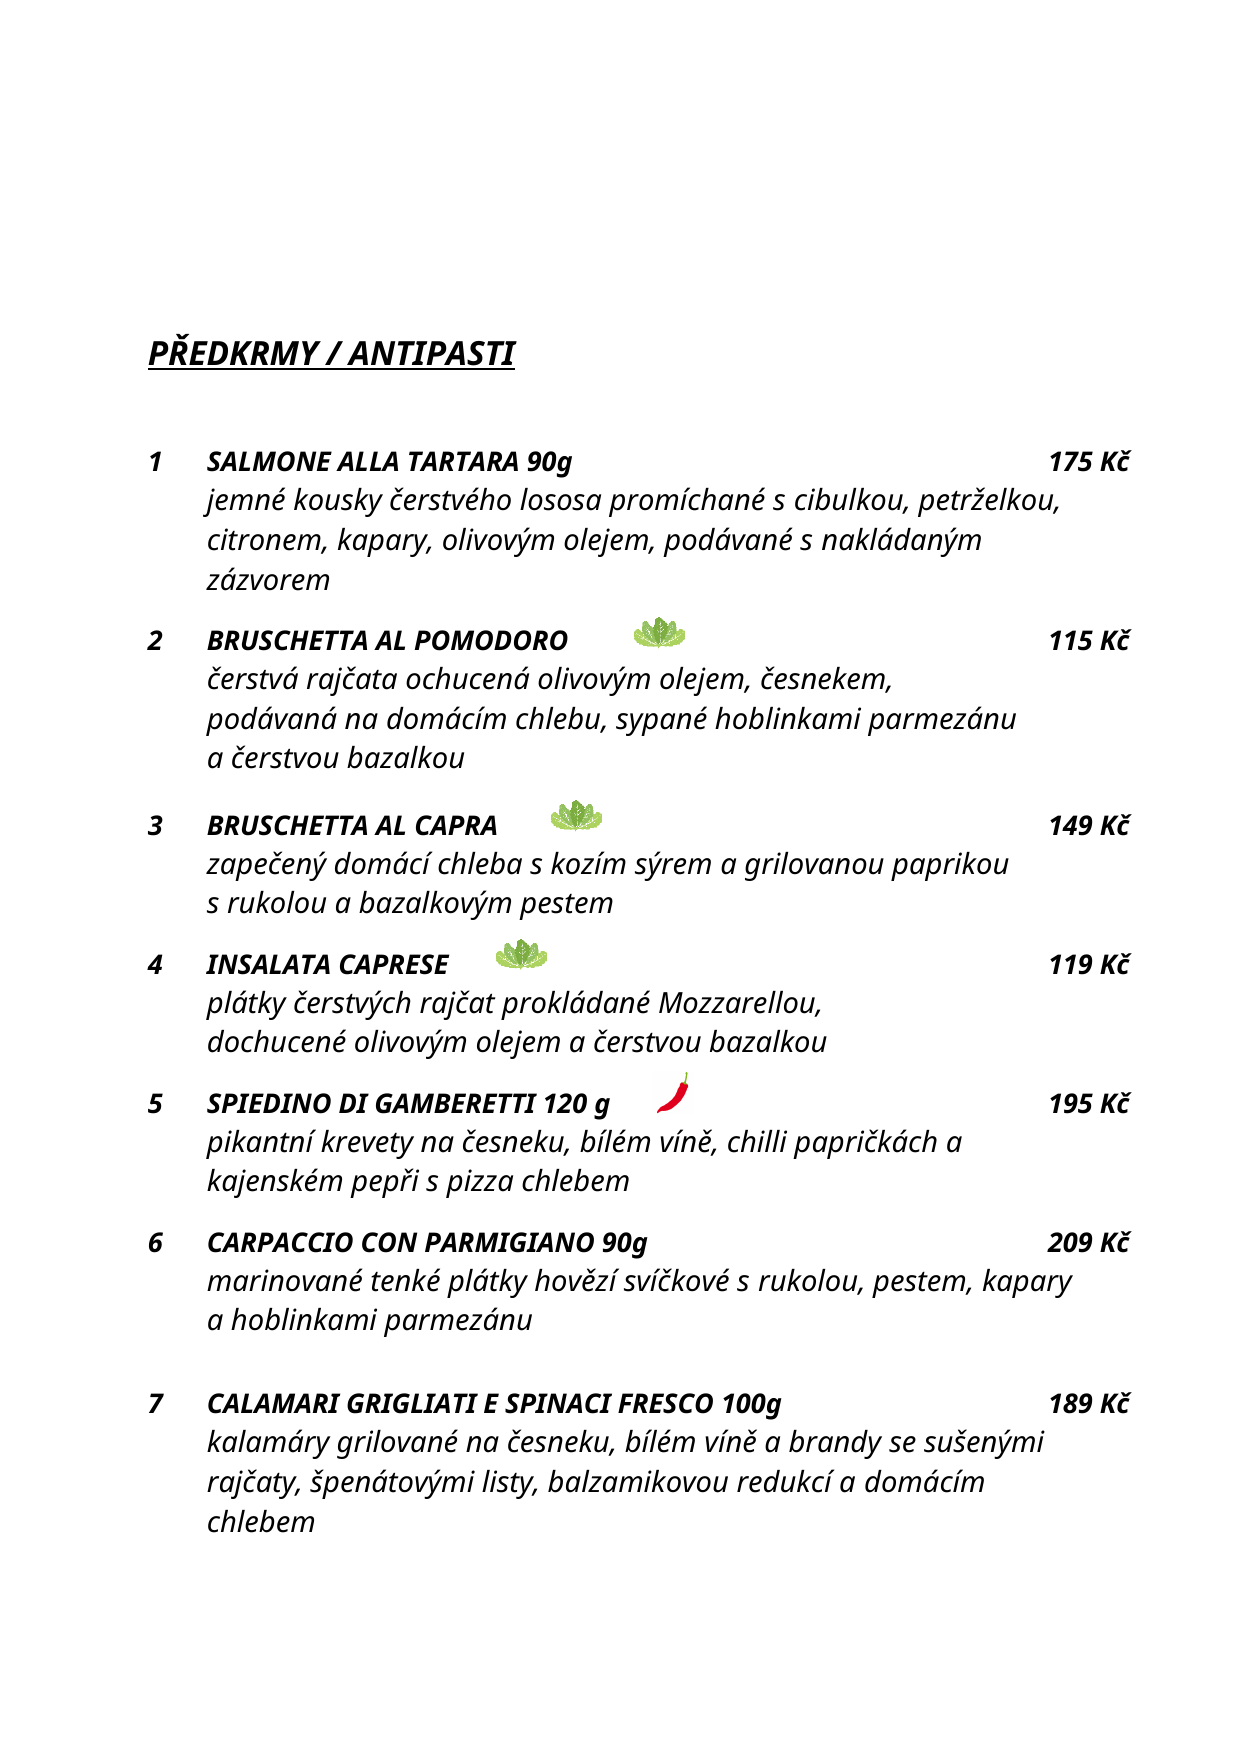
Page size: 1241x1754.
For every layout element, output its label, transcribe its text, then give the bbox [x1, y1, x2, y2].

picture [495, 928, 549, 983]
text 3 BRUSCHETTA AL CAPRA 149 Kč [148, 806, 549, 843]
text plátky čerstvých rajčat prokládané Mozzarellou, [148, 982, 1093, 1022]
text a hoblinkami parmezánu [148, 1299, 1093, 1339]
text PŘEDKRMY / ANTIPASTI [148, 329, 1093, 375]
text podávaná na domácím chlebu, sypané hoblinkami parmezánu [148, 698, 1093, 738]
picture [549, 790, 604, 845]
text 6 CARPACCIO CON PARMIGIANO 90g 209 Kč [148, 1223, 1093, 1260]
text 3 BRUSCHETTA AL CAPRA 149 Kč [604, 806, 1093, 843]
text 2 BRUSCHETTA AL POMODORO 115 Kč [687, 621, 1093, 658]
text zapečený domácí chleba s kozím sýrem a grilovanou paprikou [148, 843, 1093, 883]
text 2 BRUSCHETTA AL POMODORO 115 Kč [148, 621, 632, 658]
text dochucené olivovým olejem a čerstvou bazalkou [148, 1022, 1093, 1061]
text kalamáry grilované na česneku, bílém víně a brandy se sušenými rajčaty, špenátovými listy, balzamikovou redukcí a domácím chlebem [148, 1422, 1093, 1541]
text s rukolou a bazalkovým pestem [148, 883, 1093, 922]
text 4 INSALATA CAPRESE 119 Kč [148, 945, 495, 982]
text a čerstvou bazalkou [148, 738, 1093, 777]
text pikantní krevety na česneku, bílém víně, chilli papričkách a kajenském pepři s pizza chlebem [207, 1121, 1093, 1200]
text 5 SPIEDINO DI GAMBERETTI 120 g 195 Kč [148, 1084, 1093, 1121]
text jemné kousky čerstvého lososa promíchané s cibulkou, petrželkou, citronem, kapary, olivovým olejem, podávané s nakládaným zázvorem [207, 480, 1093, 599]
text 4 INSALATA CAPRESE 119 Kč [549, 945, 1093, 982]
picture [651, 1071, 694, 1114]
text marinované tenké plátky hovězí svíčkové s rukolou, pestem, kapary [148, 1260, 1093, 1299]
picture [632, 607, 687, 661]
text 1 SALMONE ALLA TARTARA 90g 175 Kč [148, 443, 1093, 480]
text 7 CALAMARI GRIGLIATI E SPINACI FRESCO 100g 189 Kč [148, 1385, 1093, 1422]
text čerstvá rajčata ochucená olivovým olejem, česnekem, [148, 658, 1093, 698]
